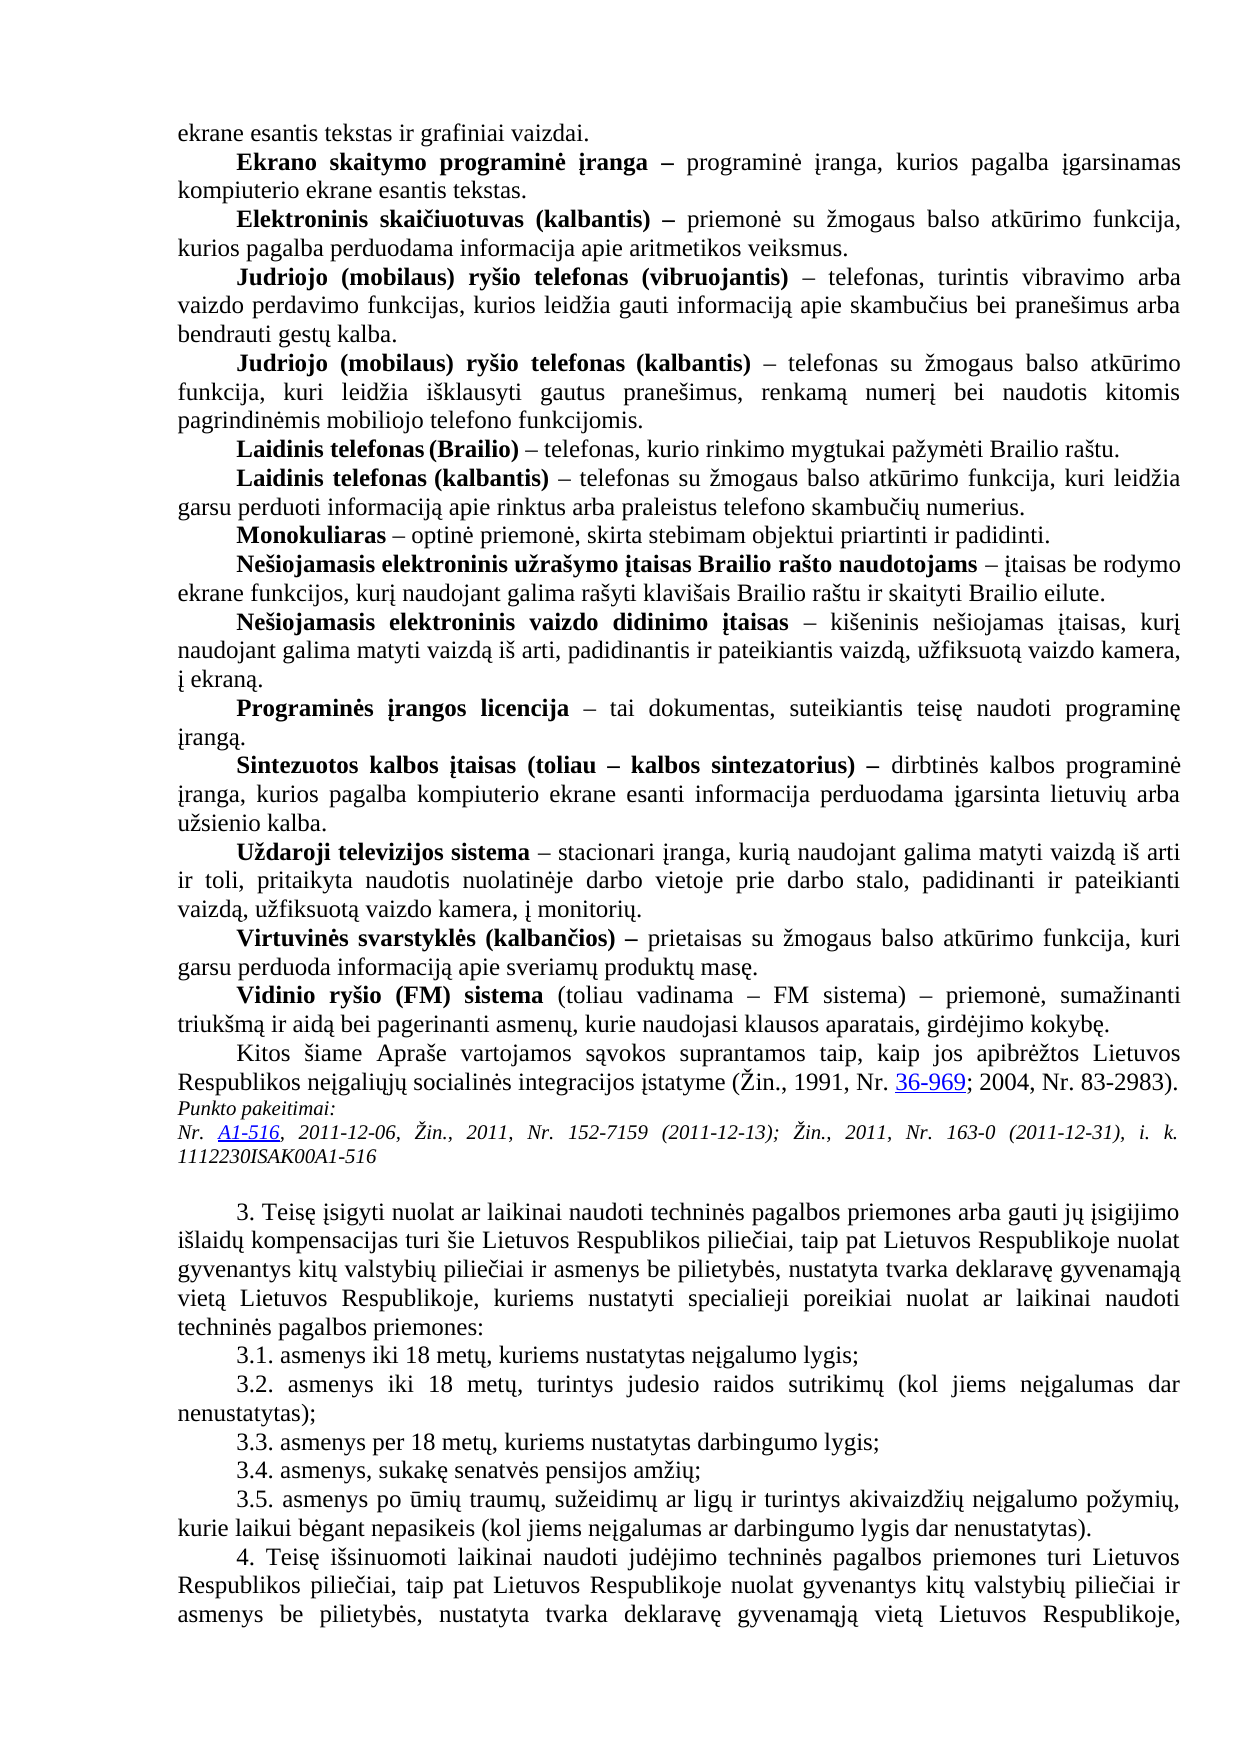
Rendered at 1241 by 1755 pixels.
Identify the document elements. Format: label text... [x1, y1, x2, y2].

text Punkto pakeitimai: [177, 1096, 1181, 1120]
text 4. Teisę išsinuomoti laikinai naudoti judėjimo techninės pagalbos priemones turi Lietuvos Respublikos piliečiai, taip pat Lietuvos Respublikoje nuolat gyvenantys kitų valstybių piliečiai ir asmenys be pilietybės, nustatyta tvarka deklaravę gyvenamąją vietą Lietuvos Respublikoje, [177, 1542, 1181, 1628]
text Judriojo (mobilaus) ryšio telefonas (kalbantis) – telefonas su žmogaus balso atkūrimo funkcija, kuri leidžia išklausyti gautus pranešimus, renkamą numerį bei naudotis kitomis pagrindinėmis mobiliojo telefono funkcijomis. [177, 348, 1181, 434]
text Programinės įrangos licencija – tai dokumentas, suteikiantis teisę naudoti programinę įrangą. [177, 693, 1181, 751]
text 3.3. asmenys per 18 metų, kuriems nustatytas darbingumo lygis; [177, 1427, 1181, 1455]
text Kitos šiame Apraše vartojamos sąvokos suprantamos taip, kaip jos apibrėžtos Lietuvos Respublikos neįgaliųjų socialinės integracijos įstatyme (Žin., 1991, Nr. 36-969; 2004, Nr. 83-2983). [177, 1038, 1181, 1096]
text Sintezuotos kalbos įtaisas (toliau – kalbos sintezatorius) – dirbtinės kalbos programinė įranga, kurios pagalba kompiuterio ekrane esanti informacija perduodama įgarsinta lietuvių arba užsienio kalba. [177, 751, 1181, 837]
text 3.1. asmenys iki 18 metų, kuriems nustatytas neįgalumo lygis; [177, 1340, 1181, 1369]
text Monokuliaras – optinė priemonė, skirta stebimam objektui priartinti ir padidinti. [177, 521, 1181, 549]
text Nr. A1-516, 2011-12-06, Žin., 2011, Nr. 152-7159 (2011-12-13); Žin., 2011, Nr. 163-0 (2011-12-31), i. k. 1112230ISAK00A1-516 [177, 1120, 1181, 1168]
text Laidinis telefonas (kalbantis) – telefonas su žmogaus balso atkūrimo funkcija, kuri leidžia garsu perduoti informaciją apie rinktus arba praleistus telefono skambučių numerius. [177, 463, 1181, 521]
text ekrane esantis tekstas ir grafiniai vaizdai. [177, 118, 1181, 147]
text 3.4. asmenys, sukakę senatvės pensijos amžių; [177, 1455, 1181, 1484]
text 3. Teisę įsigyti nuolat ar laikinai naudoti techninės pagalbos priemones arba gauti jų įsigijimo išlaidų kompensacijas turi šie Lietuvos Respublikos piliečiai, taip pat Lietuvos Respublikoje nuolat gyvenantys kitų valstybių piliečiai ir asmenys be pilietybės, nustatyta tvarka deklaravę gyvenamąją vietą Lietuvos Respublikoje, kuriems nustatyti specialieji poreikiai nuolat ar laikinai naudoti techninės pagalbos priemones: [177, 1197, 1181, 1340]
text Judriojo (mobilaus) ryšio telefonas (vibruojantis) – telefonas, turintis vibravimo arba vaizdo perdavimo funkcijas, kurios leidžia gauti informaciją apie skambučius bei pranešimus arba bendrauti gestų kalba. [177, 262, 1181, 348]
text Nešiojamasis elektroninis vaizdo didinimo įtaisas – kišeninis nešiojamas įtaisas, kurį naudojant galima matyti vaizdą iš arti, padidinantis ir pateikiantis vaizdą, užfiksuotą vaizdo kamera, į ekraną. [177, 607, 1181, 693]
text Virtuvinės svarstyklės (kalbančios) – prietaisas su žmogaus balso atkūrimo funkcija, kuri garsu perduoda informaciją apie sveriamų produktų masę. [177, 923, 1181, 981]
text Laidinis telefonas (Brailio) – telefonas, kurio rinkimo mygtukai pažymėti Brailio raštu. [177, 434, 1181, 463]
text 3.5. asmenys po ūmių traumų, sužeidimų ar ligų ir turintys akivaizdžių neįgalumo požymių, kurie laikui bėgant nepasikeis (kol jiems neįgalumas ar darbingumo lygis dar nenustatytas). [177, 1484, 1181, 1542]
text Nešiojamasis elektroninis užrašymo įtaisas Brailio rašto naudotojams – įtaisas be rodymo ekrane funkcijos, kurį naudojant galima rašyti klavišais Brailio raštu ir skaityti Brailio eilute. [177, 549, 1181, 607]
text Uždaroji televizijos sistema – stacionari įranga, kurią naudojant galima matyti vaizdą iš arti ir toli, pritaikyta naudotis nuolatinėje darbo vietoje prie darbo stalo, padidinanti ir pateikianti vaizdą, užfiksuotą vaizdo kamera, į monitorių. [177, 837, 1181, 923]
text 3.2. asmenys iki 18 metų, turintys judesio raidos sutrikimų (kol jiems neįgalumas dar nenustatytas); [177, 1369, 1181, 1427]
text Elektroninis skaičiuotuvas (kalbantis) – priemonė su žmogaus balso atkūrimo funkcija, kurios pagalba perduodama informacija apie aritmetikos veiksmus. [177, 204, 1181, 262]
text Ekrano skaitymo programinė įranga – programinė įranga, kurios pagalba įgarsinamas kompiuterio ekrane esantis tekstas. [177, 147, 1181, 204]
text Vidinio ryšio (FM) sistema (toliau vadinama – FM sistema) – priemonė, sumažinanti triukšmą ir aidą bei pagerinanti asmenų, kurie naudojasi klausos aparatais, girdėjimo kokybę. [177, 981, 1181, 1038]
